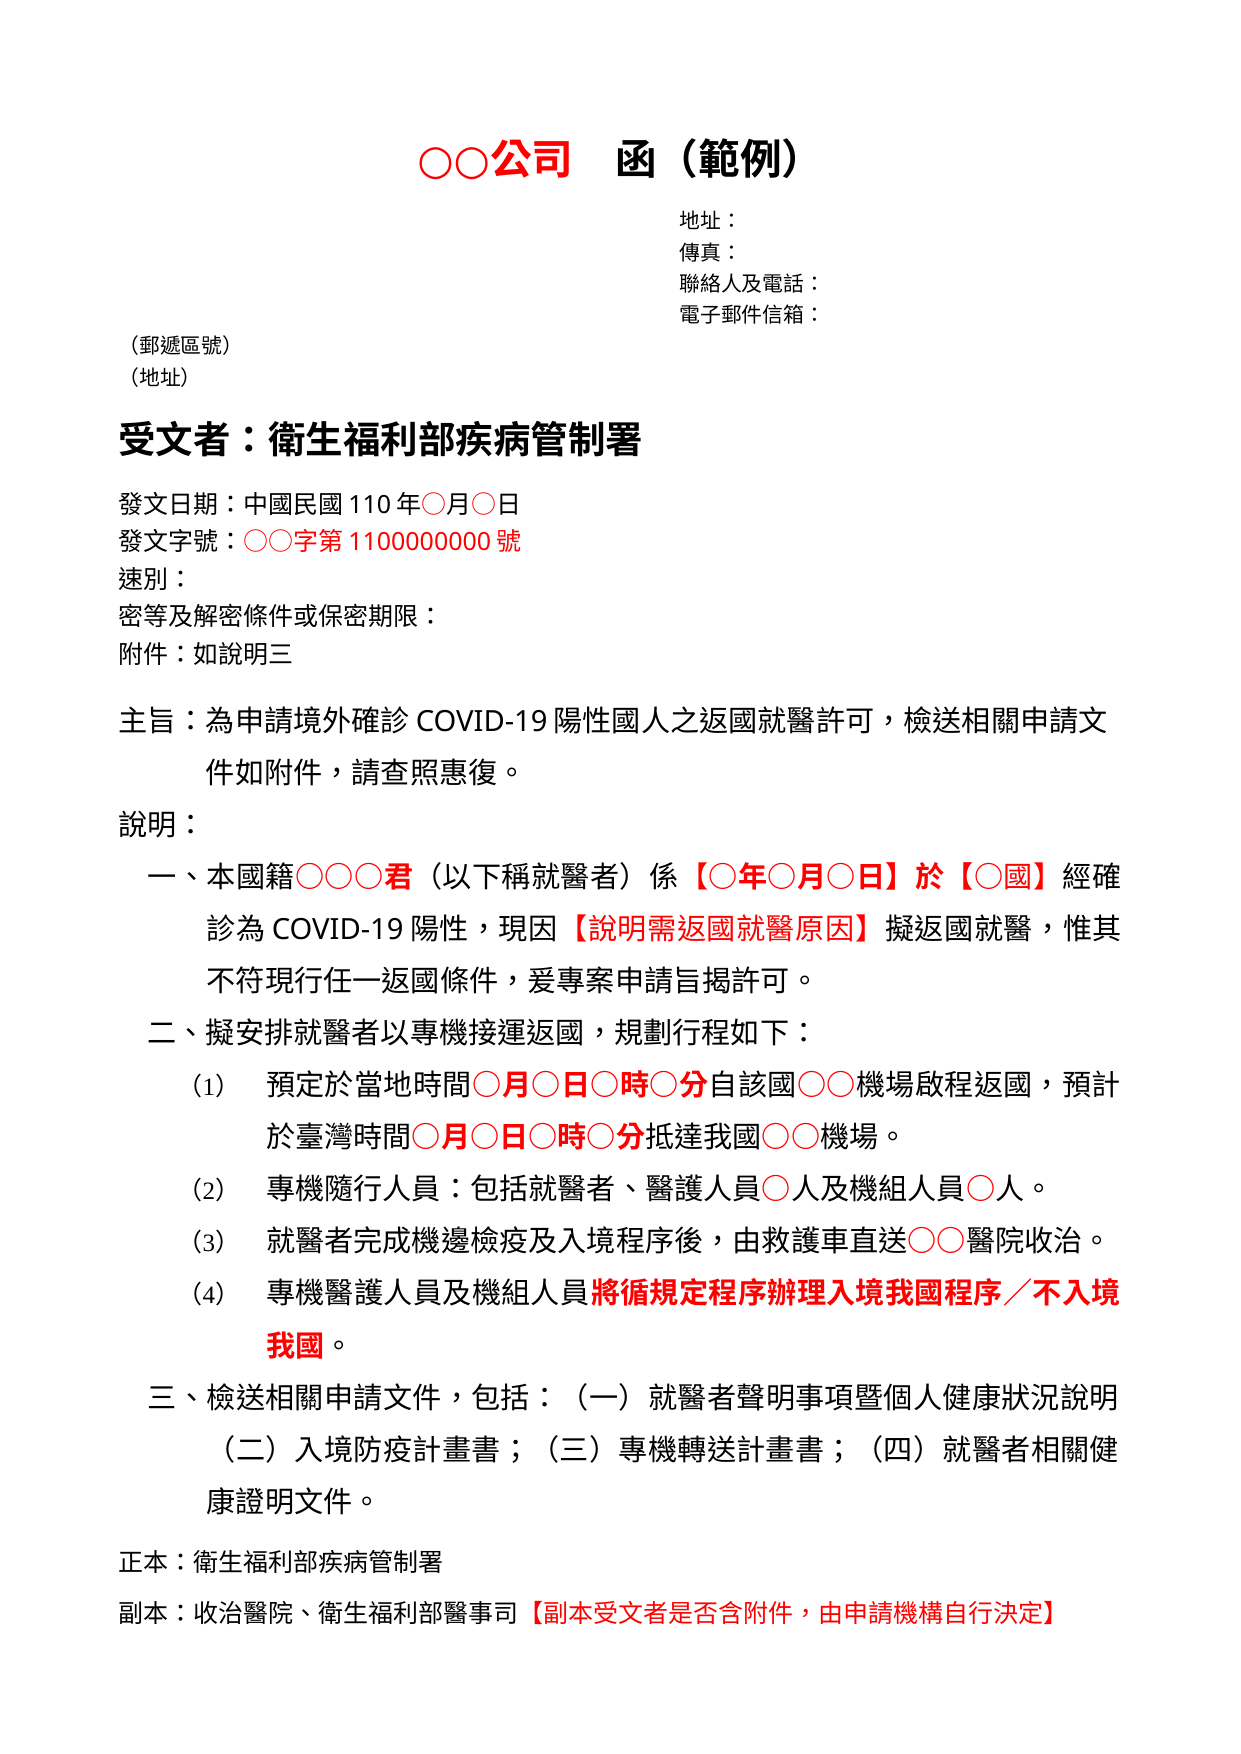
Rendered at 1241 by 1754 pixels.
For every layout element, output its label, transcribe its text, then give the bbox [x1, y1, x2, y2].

text （地址） [118, 360, 1122, 391]
text 受文者：衛生福利部疾病管制署 [118, 410, 1122, 464]
list 專機醫護人員及機組人員將循規定程序辦理入境我國程序／不入境我國。 [177, 1262, 1122, 1366]
text 發文日期：中國民國110年○月○日 [118, 483, 1122, 521]
text 三、檢送相關申請文件，包括：（一）就醫者聲明事項暨個人健康狀況說明；（二）入境防疫計畫書；（三）專機轉送計畫書；（四）就醫者相關健康證明文件。 [118, 1366, 1122, 1523]
text 發文字號：○○字第1100000000號 [118, 521, 1122, 558]
text 速別： [118, 558, 1122, 596]
text 電子郵件信箱： [118, 298, 1122, 329]
list 專機隨行人員：包括就醫者、醫護人員○人及機組人員○人。 [177, 1158, 1122, 1210]
list 預定於當地時間○月○日○時○分自該國○○機場啟程返國，預計於臺灣時間○月○日○時○分抵達我國○○機場。 [177, 1054, 1122, 1158]
text 附件：如說明三 [118, 633, 1122, 671]
list 就醫者完成機邊檢疫及入境程序後，由救護車直送○○醫院收治。 [177, 1210, 1122, 1262]
text （郵遞區號） [118, 329, 1122, 360]
text 說明： [118, 793, 1122, 846]
text 地址： [118, 204, 1122, 235]
text 副本：收治醫院、衛生福利部醫事司【副本受文者是否含附件，由申請機構自行決定】 [118, 1579, 1122, 1633]
text 聯絡人及電話： [118, 266, 1122, 298]
text 一、本國籍○○○君（以下稱就醫者）係【○年○月○日】於【○國】經確診為COVID-19陽性，現因【說明需返國就醫原因】擬返國就醫，惟其不符現行任一返國條件，爰專案申請旨揭許可。 [118, 846, 1122, 1002]
text 主旨：為申請境外確診COVID-19陽性國人之返國就醫許可，檢送相關申請文件如附件，請查照惠復。 [118, 689, 1122, 793]
text 傳真： [118, 235, 1122, 266]
text 密等及解密條件或保密期限： [118, 596, 1122, 633]
text ○○公司 函（範例） [118, 131, 1122, 185]
text 正本：衛生福利部疾病管制署 [118, 1541, 1122, 1579]
text 二、擬安排就醫者以專機接運返國，規劃行程如下： [118, 1002, 1122, 1054]
